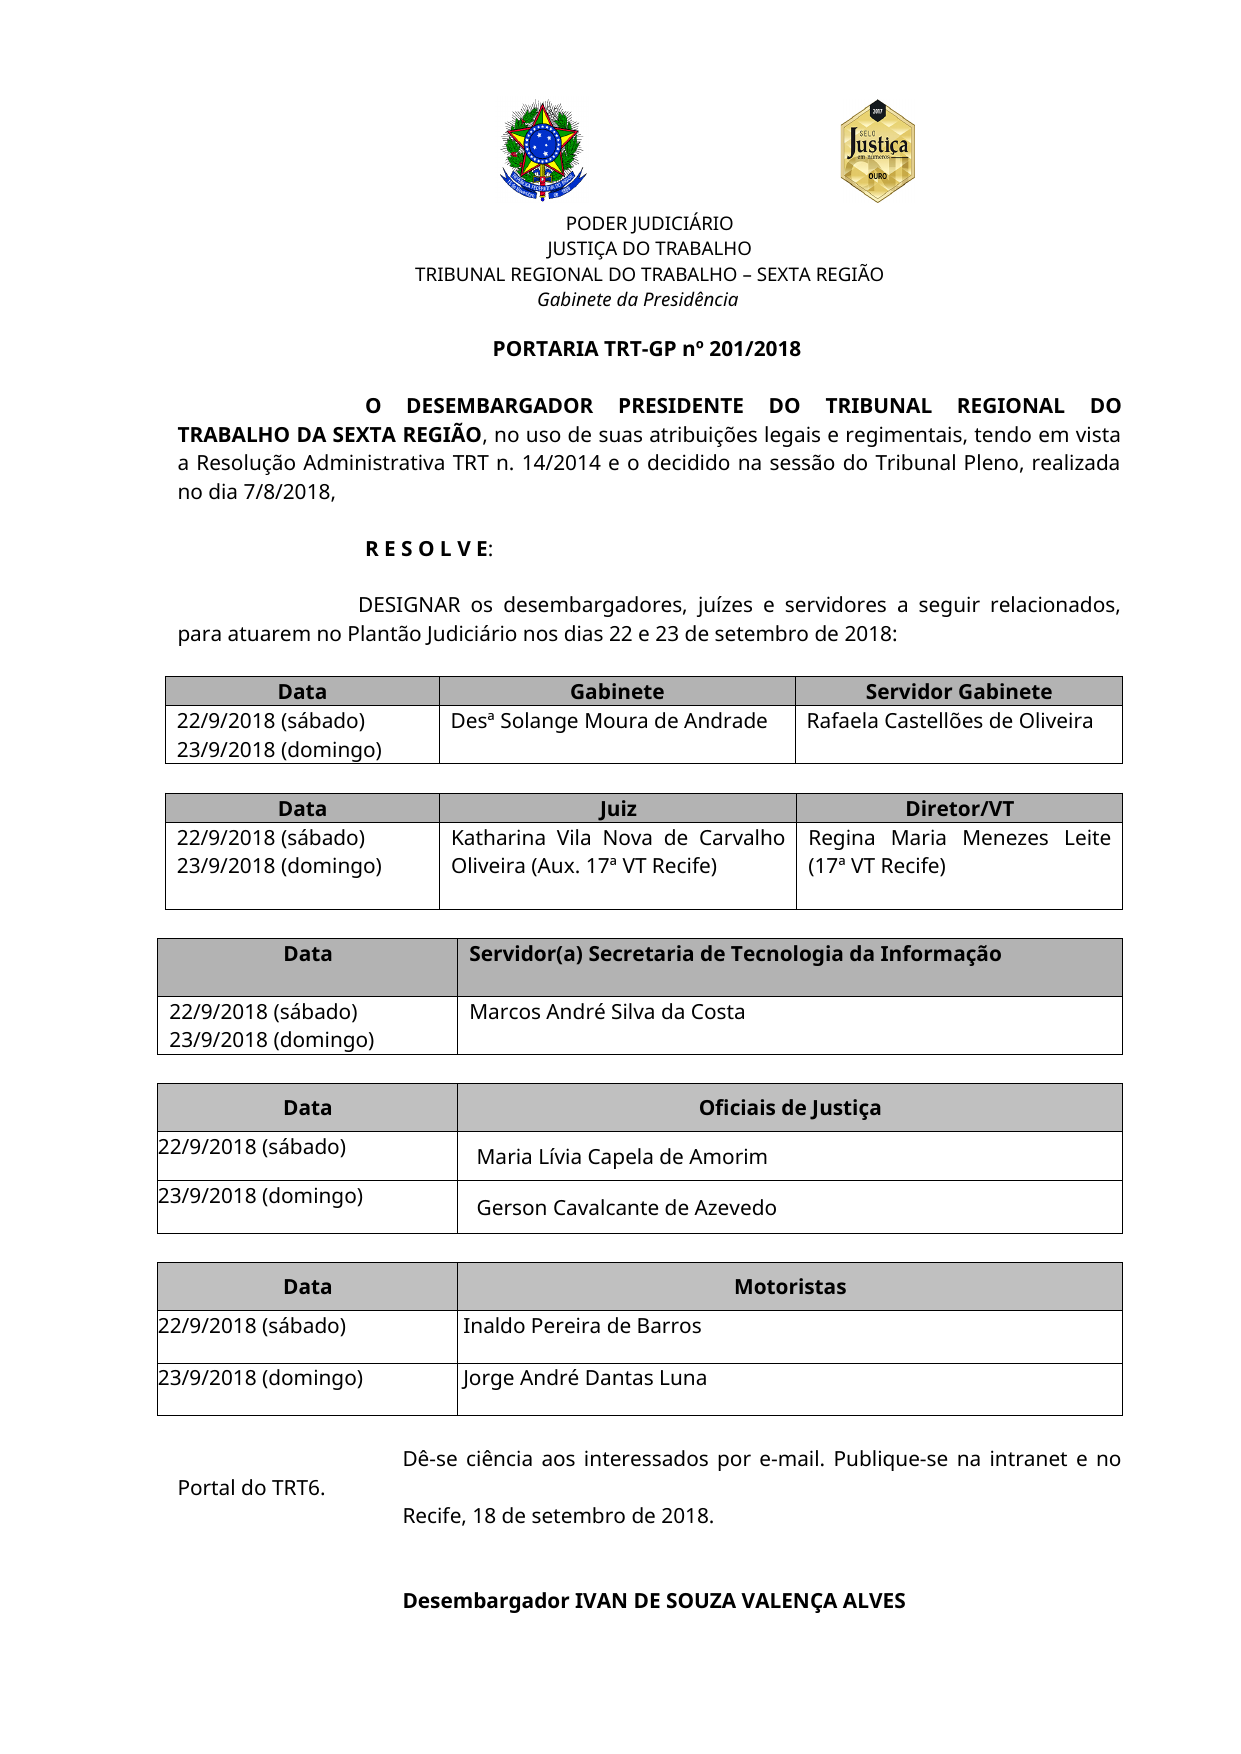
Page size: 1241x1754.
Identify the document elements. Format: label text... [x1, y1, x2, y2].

table_cell 22/9/2018 (sábado) 23/9/2018 (domingo) [166, 823, 439, 908]
table_header Servidor(a) Secretaria de Tecnologia da Informação [458, 939, 1122, 996]
table_cell Katharina Vila Nova de Carvalho Oliveira (Aux. 17ª VT Recife) [440, 823, 796, 908]
text Dê-se ciência aos interessados por e-mail. Publique-se na intranet e no Portal do TRT6. [177, 1444, 1122, 1501]
text DESIGNAR os desembargadores, juízes e servidores a seguir relacionados, para atuarem no Plantão Judiciário nos dias 22 e 23 de setembro de 2018: [177, 591, 1122, 647]
table_cell Desª Solange Moura de Andrade [440, 706, 795, 763]
table_cell Marcos André Silva da Costa [458, 997, 1122, 1054]
table_cell 22/9/2018 (sábado) 23/9/2018 (domingo) [158, 997, 457, 1054]
table_cell Gerson Cavalcante de Azevedo [458, 1181, 1122, 1233]
text Recife, 18 de setembro de 2018. [177, 1501, 1122, 1530]
text R E S O L V E: [233, 534, 1122, 562]
table_header Motoristas [458, 1263, 1122, 1310]
table_cell Rafaela Castellões de Oliveira [796, 706, 1122, 763]
table_header Oficiais de Justiça [458, 1084, 1122, 1131]
text Desembargador IVAN DE SOUZA VALENÇA ALVES [177, 1587, 1122, 1615]
table_header Diretor/VT [797, 794, 1122, 822]
table_cell Regina Maria Menezes Leite (17ª VT Recife) [797, 823, 1122, 908]
table_cell 23/9/2018 (domingo) [158, 1364, 457, 1415]
table_cell 22/9/2018 (sábado) [158, 1311, 457, 1362]
table_cell Jorge André Dantas Luna [458, 1364, 1122, 1415]
table_cell Maria Lívia Capela de Amorim [458, 1132, 1122, 1180]
picture [840, 99, 915, 203]
table_header Data [158, 1263, 457, 1310]
table_header Data [166, 794, 439, 822]
text PORTARIA TRT-GP nº 201/2018 [177, 334, 1122, 363]
table_cell 22/9/2018 (sábado) [158, 1132, 457, 1180]
table_header Data [158, 1084, 457, 1131]
table_cell 23/9/2018 (domingo) [158, 1181, 457, 1233]
picture [495, 96, 589, 203]
table_header Data [166, 677, 439, 705]
table_header Gabinete [440, 677, 795, 705]
table_cell Inaldo Pereira de Barros [458, 1311, 1122, 1362]
text O DESEMBARGADOR PRESIDENTE DO TRIBUNAL REGIONAL DO TRABALHO DA SEXTA REGIÃO, no uso de suas atribuições legais e regimentais, tendo em vista a Resolução Administrativa TRT n. 14/2014 e o decidido na sessão do Tribunal Pleno, realizada no dia 7/8/2018, [177, 391, 1122, 505]
table_header Servidor Gabinete [796, 677, 1122, 705]
table_header Data [158, 939, 457, 996]
table_header Juiz [440, 794, 796, 822]
table_cell 22/9/2018 (sábado) 23/9/2018 (domingo) [166, 706, 439, 763]
